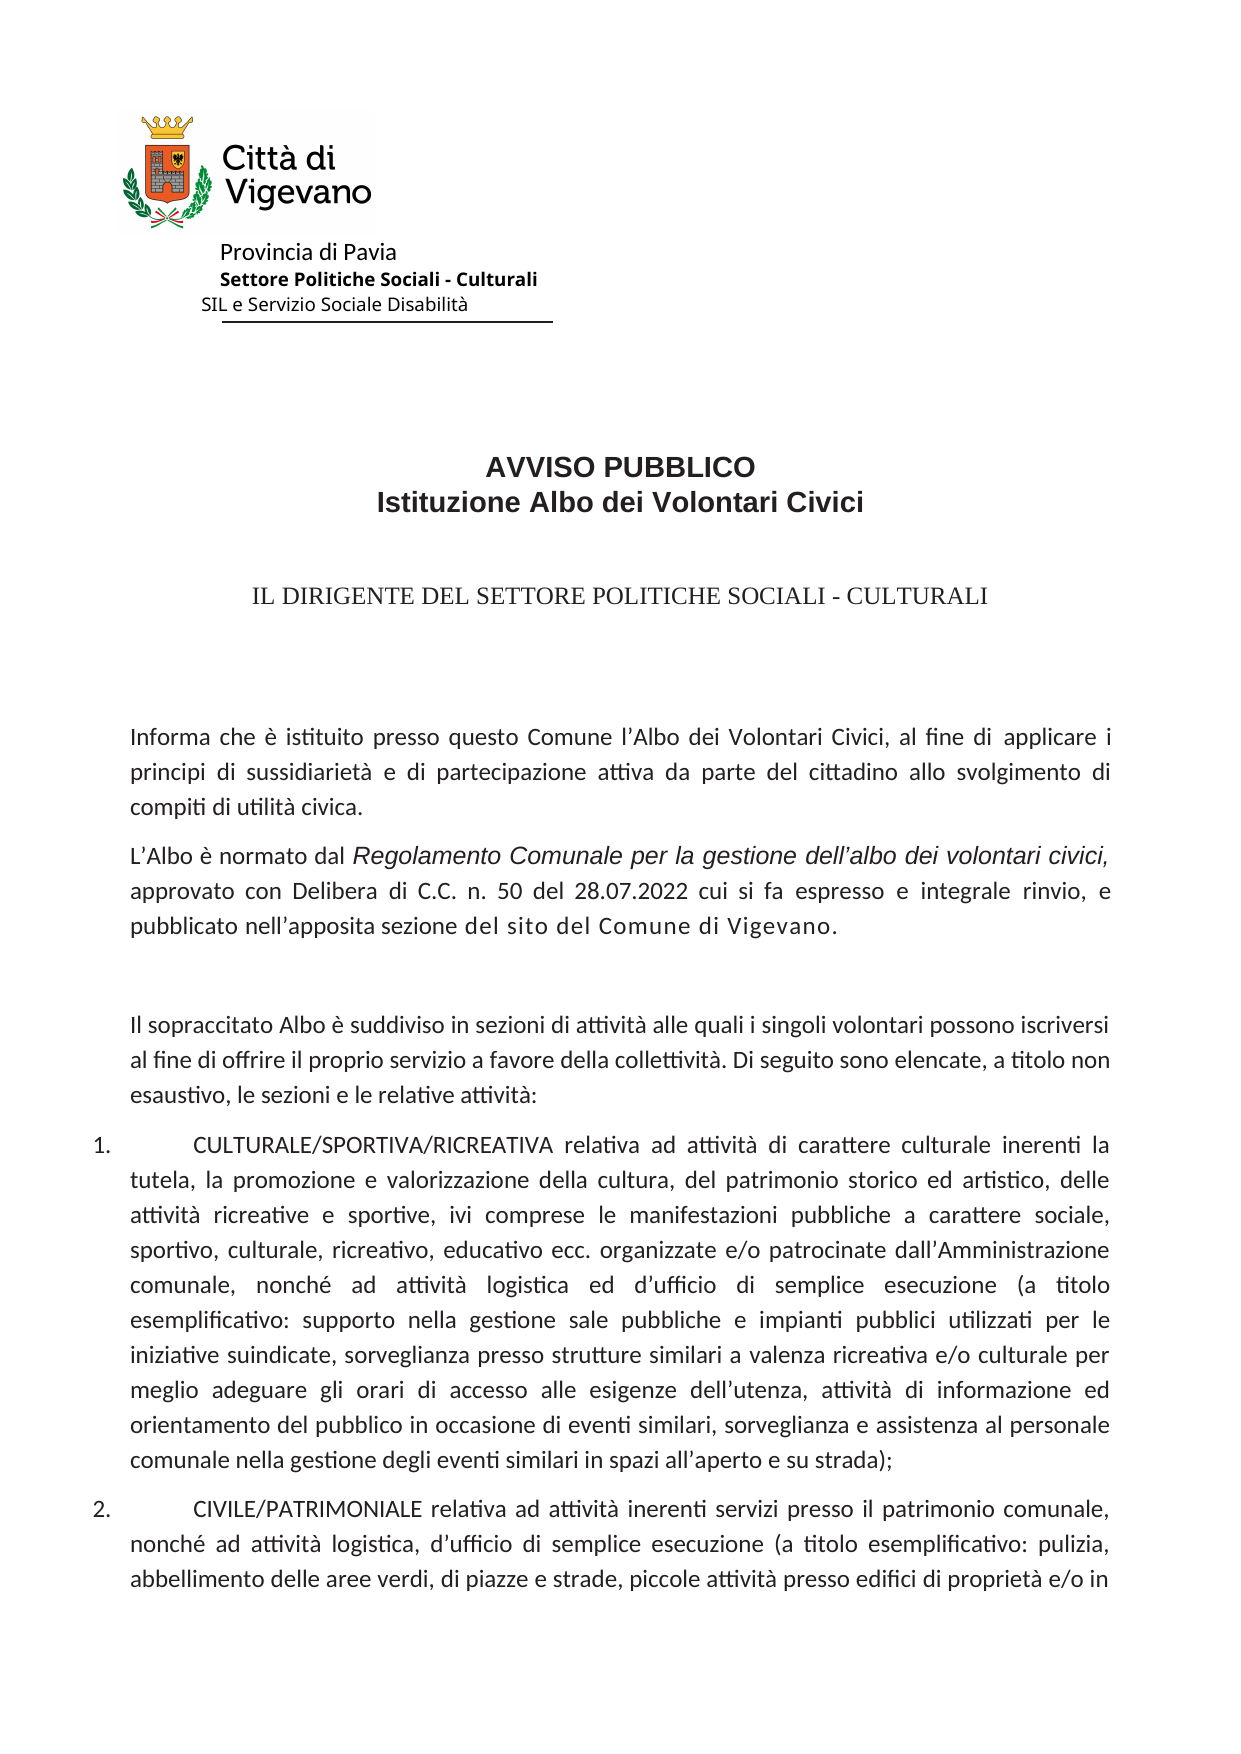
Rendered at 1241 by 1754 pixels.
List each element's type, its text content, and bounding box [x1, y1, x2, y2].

text Istituzione Albo dei Volontari Civici [258, 485, 983, 518]
text Il sopraccitato Albo è suddiviso in sezioni di attività alle quali i singoli volontari possono iscriversi al fine di offrire il proprio servizio a favore della collettività. Di seguito sono elencate, a titolo non esaustivo, le sezioni e le relative attività: [130, 1009, 1112, 1110]
list CIVILE/PATRIMONIALE relativa ad attività inerenti servizi presso il patrimonio comunale, nonché ad attività logistica, d’ufficio di semplice esecuzione (a titolo esemplificativo: pulizia, abbellimento delle aree verdi, di piazze e strade, piccole attività presso edifici di proprietà e/o in [92, 1494, 1112, 1594]
list CULTURALE/SPORTIVA/RICREATIVA relativa ad attività di carattere culturale inerenti la tutela, la promozione e valorizzazione della cultura, del patrimonio storico ed artistico, delle attività ricreative e sportive, ivi comprese le manifestazioni pubbliche a carattere sociale, sportivo, culturale, ricreativo, educativo ecc. organizzate e/o patrocinate dall’Amministrazione comunale, nonché ad attività logistica ed d’ufficio di semplice esecuzione (a titolo esemplificativo: supporto nella gestione sale pubbliche e impianti pubblici utilizzati per le iniziative suindicate, sorveglianza presso strutture similari a valenza ricreativa e/o culturale per meglio adeguare gli orari di accesso alle esigenze dell’utenza, attività di informazione ed orientamento del pubblico in occasione di eventi similari, sorveglianza e assistenza al personale comunale nella gestione degli eventi similari in spazi all’aperto e su strada); [92, 1129, 1112, 1474]
text IL DIRIGENTE DEL SETTORE POLITICHE SOCIALI - CULTURALI [118, 581, 1122, 610]
text AVVISO PUBBLICO [258, 450, 983, 484]
text L’Albo è normato dal Regolamento Comunale per la gestione dell’albo dei volontari civici, approvato con Delibera di C.C. n. 50 del 28.07.2022 cui si fa espresso e integrale rinvio, e pubblicato nell’apposita sezione del sito del Comune di Vigevano. [130, 840, 1111, 941]
picture [118, 110, 376, 236]
text Informa che è istituito presso questo Comune l’Albo dei Volontari Civici, al fine di applicare i principi di sussidiarietà e di partecipazione attiva da parte del cittadino allo svolgimento di compiti di utilità civica. [130, 721, 1112, 821]
